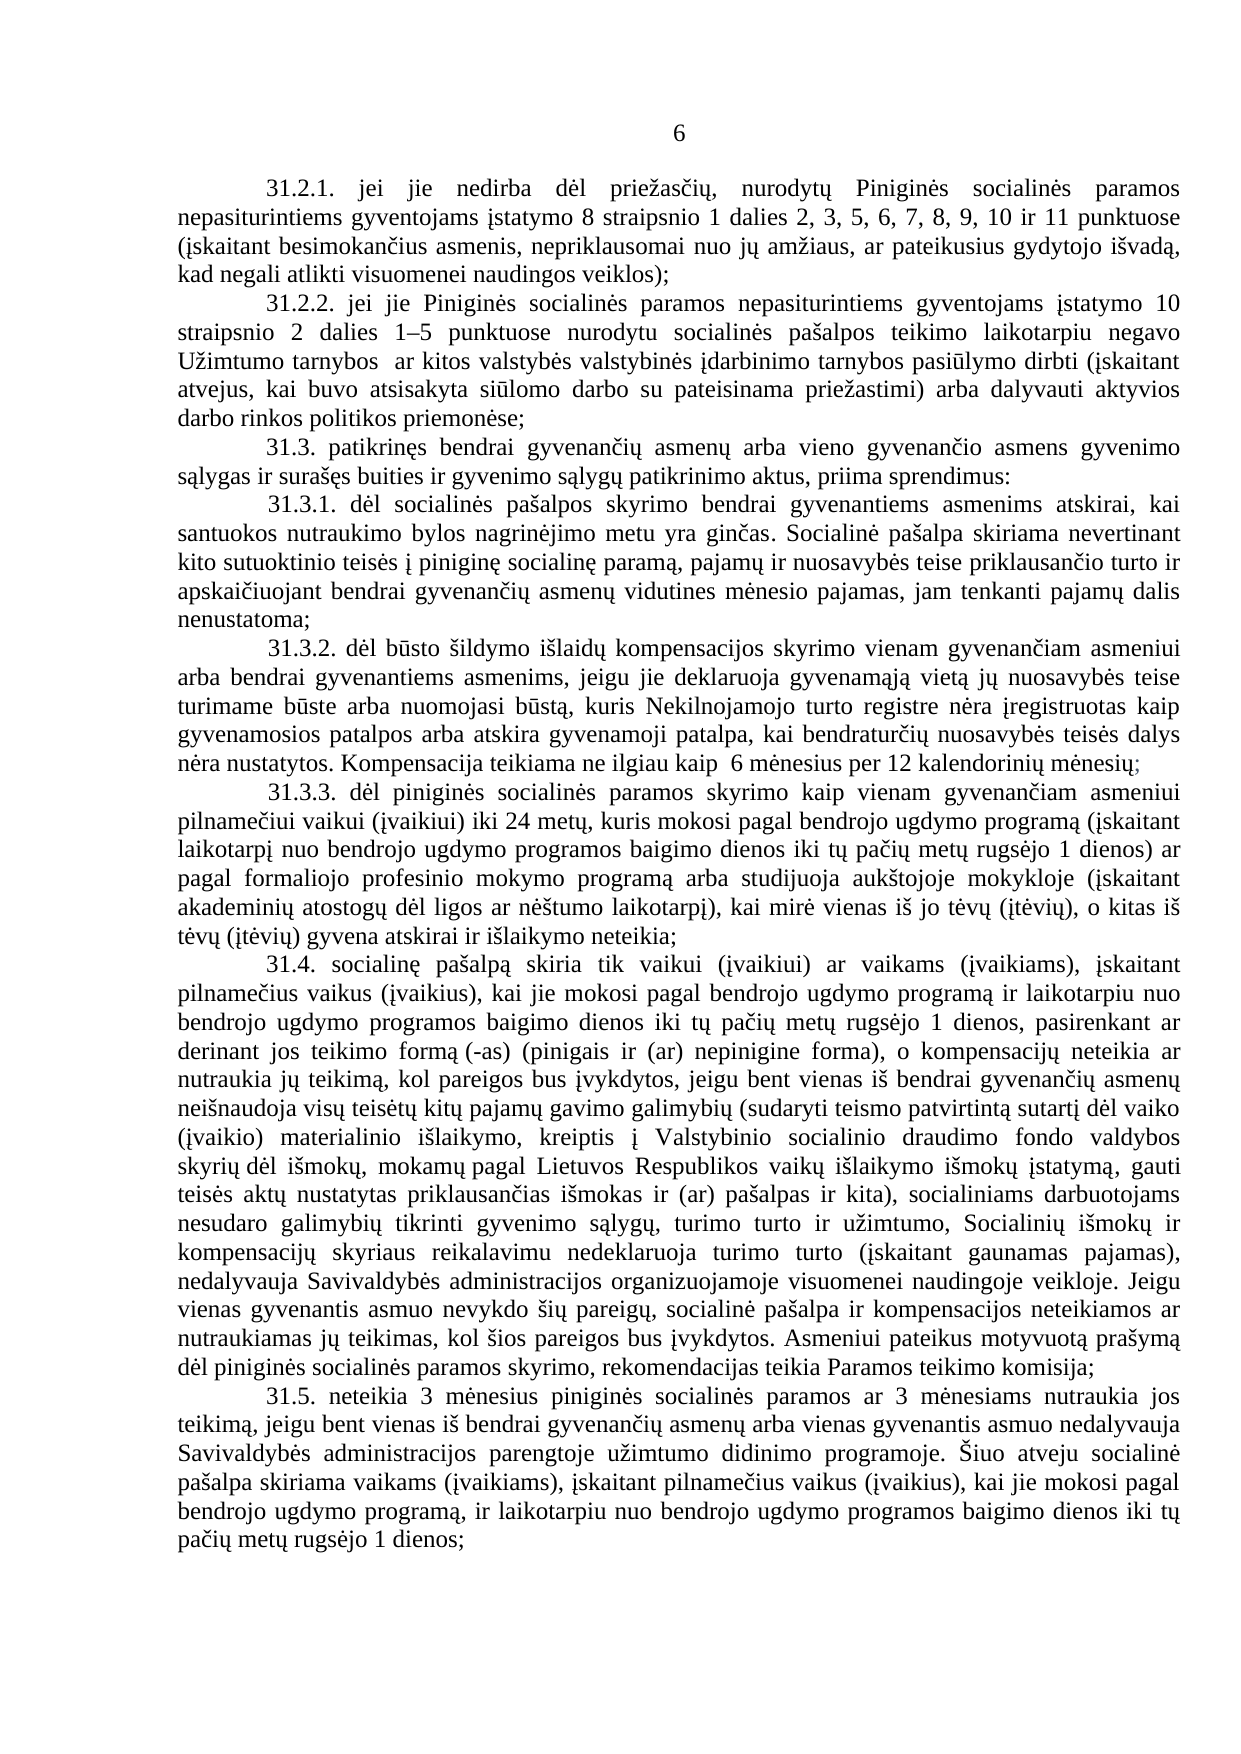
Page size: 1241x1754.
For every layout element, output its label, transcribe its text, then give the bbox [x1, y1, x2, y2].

text 31.3. patikrinęs bendrai gyvenančių asmenų arba vieno gyvenančio asmens gyvenimo sąlygas ir surašęs buities ir gyvenimo sąlygų patikrinimo aktus, priima sprendimus: [177, 432, 1181, 489]
text 31.4. socialinę pašalpą skiria tik vaikui (įvaikiui) ar vaikams (įvaikiams), įskaitant pilnamečius vaikus (įvaikius), kai jie mokosi pagal bendrojo ugdymo programą ir laikotarpiu nuo bendrojo ugdymo programos baigimo dienos iki tų pačių metų rugsėjo 1 dienos, pasirenkant ar derinant jos teikimo formą (‑as) (pinigais ir (ar) nepinigine forma), o kompensacijų neteikia ar nutraukia jų teikimą, kol pareigos bus įvykdytos, jeigu bent vienas iš bendrai gyvenančių asmenų neišnaudoja visų teisėtų kitų pajamų gavimo galimybių (sudaryti teismo patvirtintą sutartį dėl vaiko (įvaikio) materialinio išlaikymo, kreiptis į Valstybinio socialinio draudimo fondo valdybos skyrių dėl išmokų, mokamų pagal Lietuvos Respublikos vaikų išlaikymo išmokų įstatymą, gauti teisės aktų nustatytas priklausančias išmokas ir (ar) pašalpas ir kita), socialiniams darbuotojams nesudaro galimybių tikrinti gyvenimo sąlygų, turimo turto ir užimtumo, Socialinių išmokų ir kompensacijų skyriaus reikalavimu nedeklaruoja turimo turto (įskaitant gaunamas pajamas), nedalyvauja Savivaldybės administracijos organizuojamoje visuomenei naudingoje veikloje. Jeigu vienas gyvenantis asmuo nevykdo šių pareigų, socialinė pašalpa ir kompensacijos neteikiamos ar nutraukiamas jų teikimas, kol šios pareigos bus įvykdytos. Asmeniui pateikus motyvuotą prašymą dėl piniginės socialinės paramos skyrimo, rekomendacijas teikia Paramos teikimo komisija; [177, 949, 1181, 1381]
text 31.2.1. jei jie nedirba dėl priežasčių, nurodytų Piniginės socialinės paramos nepasiturintiems gyventojams įstatymo 8 straipsnio 1 dalies 2, 3, 5, 6, 7, 8, 9, 10 ir 11 punktuose (įskaitant besimokančius asmenis, nepriklausomai nuo jų amžiaus, ar pateikusius gydytojo išvadą, kad negali atlikti visuomenei naudingos veiklos); [177, 173, 1181, 288]
text 31.5. neteikia 3 mėnesius piniginės socialinės paramos ar 3 mėnesiams nutraukia jos teikimą, jeigu bent vienas iš bendrai gyvenančių asmenų arba vienas gyvenantis asmuo nedalyvauja Savivaldybės administracijos parengtoje užimtumo didinimo programoje. Šiuo atveju socialinė pašalpa skiriama vaikams (įvaikiams), įskaitant pilnamečius vaikus (įvaikius), kai jie mokosi pagal bendrojo ugdymo programą, ir laikotarpiu nuo bendrojo ugdymo programos baigimo dienos iki tų pačių metų rugsėjo 1 dienos; [177, 1381, 1181, 1553]
text 31.3.2. dėl būsto šildymo išlaidų kompensacijos skyrimo vienam gyvenančiam asmeniui arba bendrai gyvenantiems asmenims, jeigu jie deklaruoja gyvenamąją vietą jų nuosavybės teise turimame būste arba nuomojasi būstą, kuris Nekilnojamojo turto registre nėra įregistruotas kaip gyvenamosios patalpos arba atskira gyvenamoji patalpa, kai bendraturčių nuosavybės teisės dalys nėra nustatytos. Kompensacija teikiama ne ilgiau kaip 6 mėnesius per 12 kalendorinių mėnesių; [177, 633, 1181, 777]
text 31.3.3. dėl piniginės socialinės paramos skyrimo kaip vienam gyvenančiam asmeniui pilnamečiui vaikui (įvaikiui) iki 24 metų, kuris mokosi pagal bendrojo ugdymo programą (įskaitant laikotarpį nuo bendrojo ugdymo programos baigimo dienos iki tų pačių metų rugsėjo 1 dienos) ar pagal formaliojo profesinio mokymo programą arba studijuoja aukštojoje mokykloje (įskaitant akademinių atostogų dėl ligos ar nėštumo laikotarpį), kai mirė vienas iš jo tėvų (įtėvių), o kitas iš tėvų (įtėvių) gyvena atskirai ir išlaikymo neteikia; [177, 777, 1181, 949]
text 31.2.2. jei jie Piniginės socialinės paramos nepasiturintiems gyventojams įstatymo 10 straipsnio 2 dalies 1–5 punktuose nurodytu socialinės pašalpos teikimo laikotarpiu negavo Užimtumo tarnybos ar kitos valstybės valstybinės įdarbinimo tarnybos pasiūlymo dirbti (įskaitant atvejus, kai buvo atsisakyta siūlomo darbo su pateisinama priežastimi) arba dalyvauti aktyvios darbo rinkos politikos priemonėse; [177, 288, 1181, 432]
text 31.3.1. dėl socialinės pašalpos skyrimo bendrai gyvenantiems asmenims atskirai, kai santuokos nutraukimo bylos nagrinėjimo metu yra ginčas. Socialinė pašalpa skiriama nevertinant kito sutuoktinio teisės į piniginę socialinę paramą, pajamų ir nuosavybės teise priklausančio turto ir apskaičiuojant bendrai gyvenančių asmenų vidutines mėnesio pajamas, jam tenkanti pajamų dalis nenustatoma; [177, 489, 1181, 633]
